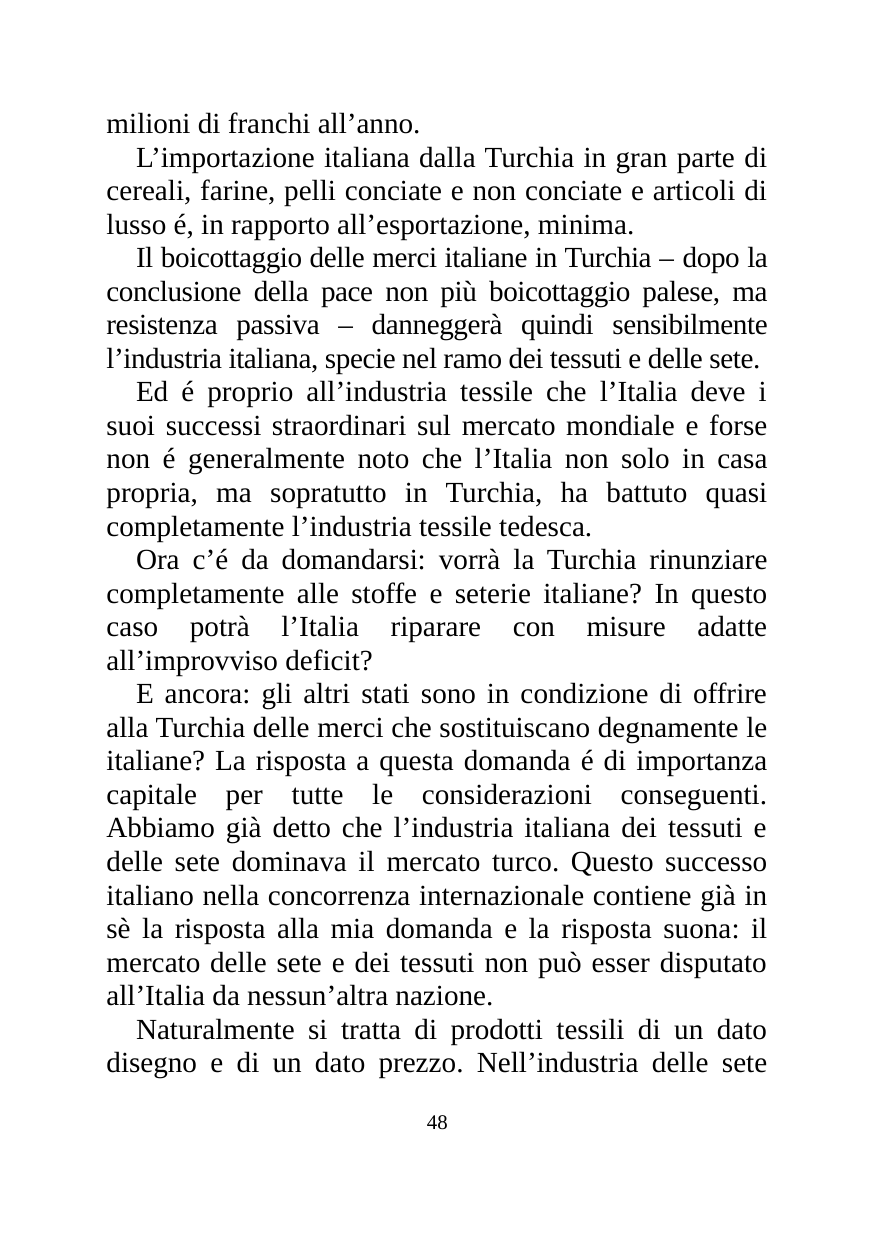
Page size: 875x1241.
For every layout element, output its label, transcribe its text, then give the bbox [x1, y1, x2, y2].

text Il boicottaggio delle merci italiane in Turchia – dopo la conclusione della pace non più boicottaggio palese, ma resistenza passiva – danneggerà quindi sensibilmente l’industria italiana, specie nel ramo dei tessuti e delle sete. [106, 240, 768, 374]
text E ancora: gli altri stati sono in condizione di offrire alla Turchia delle merci che sostituiscano degnamente le italiane? La risposta a questa domanda é di importanza capitale per tutte le considerazioni conseguenti. Abbiamo già detto che l’industria italiana dei tessuti e delle sete dominava il mercato turco. Questo successo italiano nella concorrenza internazionale contiene già in sè la risposta alla mia domanda e la risposta suona: il mercato delle sete e dei tessuti non può esser disputato all’Italia da nessun’altra nazione. [106, 676, 768, 1012]
text L’importazione italiana dalla Turchia in gran parte di cereali, farine, pelli conciate e non conciate e articoli di lusso é, in rapporto all’esportazione, minima. [106, 140, 768, 240]
text Ora c’é da domandarsi: vorrà la Turchia rinunziare completamente alle stoffe e seterie italiane? In questo caso potrà l’Italia riparare con misure adatte all’improvviso deficit? [106, 542, 768, 676]
text Ed é proprio all’industria tessile che l’Italia deve i suoi successi straordinari sul mercato mondiale e forse non é generalmente noto che l’Italia non solo in casa propria, ma sopratutto in Turchia, ha battuto quasi completamente l’industria tessile tedesca. [106, 374, 768, 542]
text Naturalmente si tratta di prodotti tessili di un dato disegno e di un dato prezzo. Nell’industria delle sete [106, 1012, 768, 1079]
text milioni di franchi all’anno. [106, 106, 768, 140]
